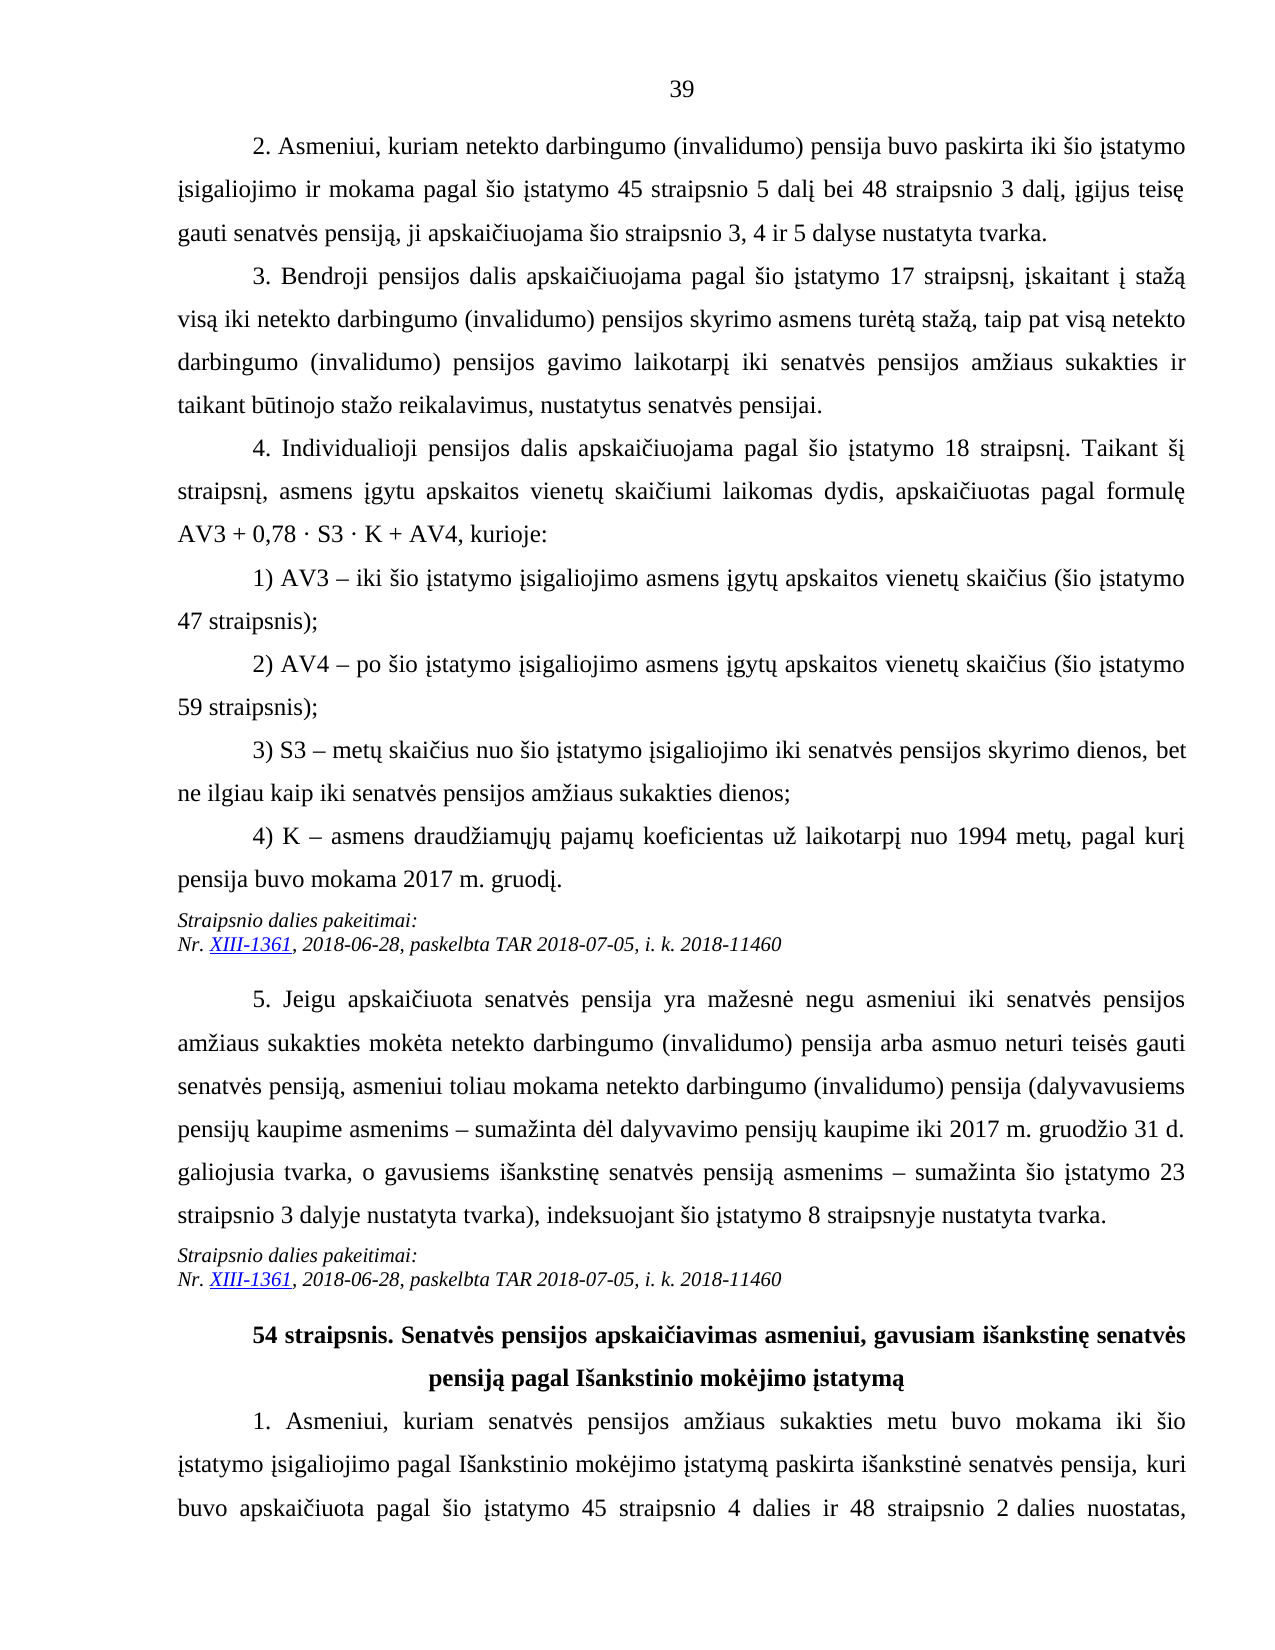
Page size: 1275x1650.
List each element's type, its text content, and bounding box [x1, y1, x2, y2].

text 1) AV3 – iki šio įstatymo įsigaliojimo asmens įgytų apskaitos vienetų skaičius (šio įstatymo 47 straipsnis); [177, 563, 1186, 634]
text 54 straipsnis. Senatvės pensijos apskaičiavimas asmeniui, gavusiam išankstinę senatvės pensiją pagal Išankstinio mokėjimo įstatymą [252, 1320, 1186, 1392]
text 4. Individualioji pensijos dalis apskaičiuojama pagal šio įstatymo 18 straipsnį. Taikant šį straipsnį, asmens įgytu apskaitos vienetų skaičiumi laikomas dydis, apskaičiuotas pagal formulę AV3 + 0,78 · S3 · K + AV4, kurioje: [177, 433, 1186, 548]
text Straipsnio dalies pakeitimai: [177, 1243, 1186, 1267]
text 2. Asmeniui, kuriam netekto darbingumo (invalidumo) pensija buvo paskirta iki šio įstatymo įsigaliojimo ir mokama pagal šio įstatymo 45 straipsnio 5 dalį bei 48 straipsnio 3 dalį, įgijus teisę gauti senatvės pensiją, ji apskaičiuojama šio straipsnio 3, 4 ir 5 dalyse nustatyta tvarka. [177, 131, 1186, 246]
text 2) AV4 – po šio įstatymo įsigaliojimo asmens įgytų apskaitos vienetų skaičius (šio įstatymo 59 straipsnis); [177, 649, 1186, 721]
text Straipsnio dalies pakeitimai: [177, 908, 1186, 932]
text 3. Bendroji pensijos dalis apskaičiuojama pagal šio įstatymo 17 straipsnį, įskaitant į stažą visą iki netekto darbingumo (invalidumo) pensijos skyrimo asmens turėtą stažą, taip pat visą netekto darbingumo (invalidumo) pensijos gavimo laikotarpį iki senatvės pensijos amžiaus sukakties ir taikant būtinojo stažo reikalavimus, nustatytus senatvės pensijai. [177, 261, 1186, 419]
text Nr. XIII-1361, 2018-06-28, paskelbta TAR 2018-07-05, i. k. 2018-11460 [177, 1267, 1186, 1291]
text 1. Asmeniui, kuriam senatvės pensijos amžiaus sukakties metu buvo mokama iki šio įstatymo įsigaliojimo pagal Išankstinio mokėjimo įstatymą paskirta išankstinė senatvės pensija, kuri buvo apskaičiuota pagal šio įstatymo 45 straipsnio 4 dalies ir 48 straipsnio 2 dalies nuostatas, [177, 1406, 1186, 1521]
text 4) K – asmens draudžiamųjų pajamų koeficientas už laikotarpį nuo 1994 metų, pagal kurį pensija buvo mokama 2017 m. gruodį. [177, 821, 1186, 893]
text 5. Jeigu apskaičiuota senatvės pensija yra mažesnė negu asmeniui iki senatvės pensijos amžiaus sukakties mokėta netekto darbingumo (invalidumo) pensija arba asmuo neturi teisės gauti senatvės pensiją, asmeniui toliau mokama netekto darbingumo (invalidumo) pensija (dalyvavusiems pensijų kaupime asmenims – sumažinta dėl dalyvavimo pensijų kaupime iki 2017 m. gruodžio 31 d. galiojusia tvarka, o gavusiems išankstinę senatvės pensiją asmenims – sumažinta šio įstatymo 23 straipsnio 3 dalyje nustatyta tvarka), indeksuojant šio įstatymo 8 straipsnyje nustatyta tvarka. [177, 984, 1186, 1229]
text Nr. XIII-1361, 2018-06-28, paskelbta TAR 2018-07-05, i. k. 2018-11460 [177, 932, 1186, 956]
text 3) S3 – metų skaičius nuo šio įstatymo įsigaliojimo iki senatvės pensijos skyrimo dienos, bet ne ilgiau kaip iki senatvės pensijos amžiaus sukakties dienos; [177, 735, 1186, 807]
